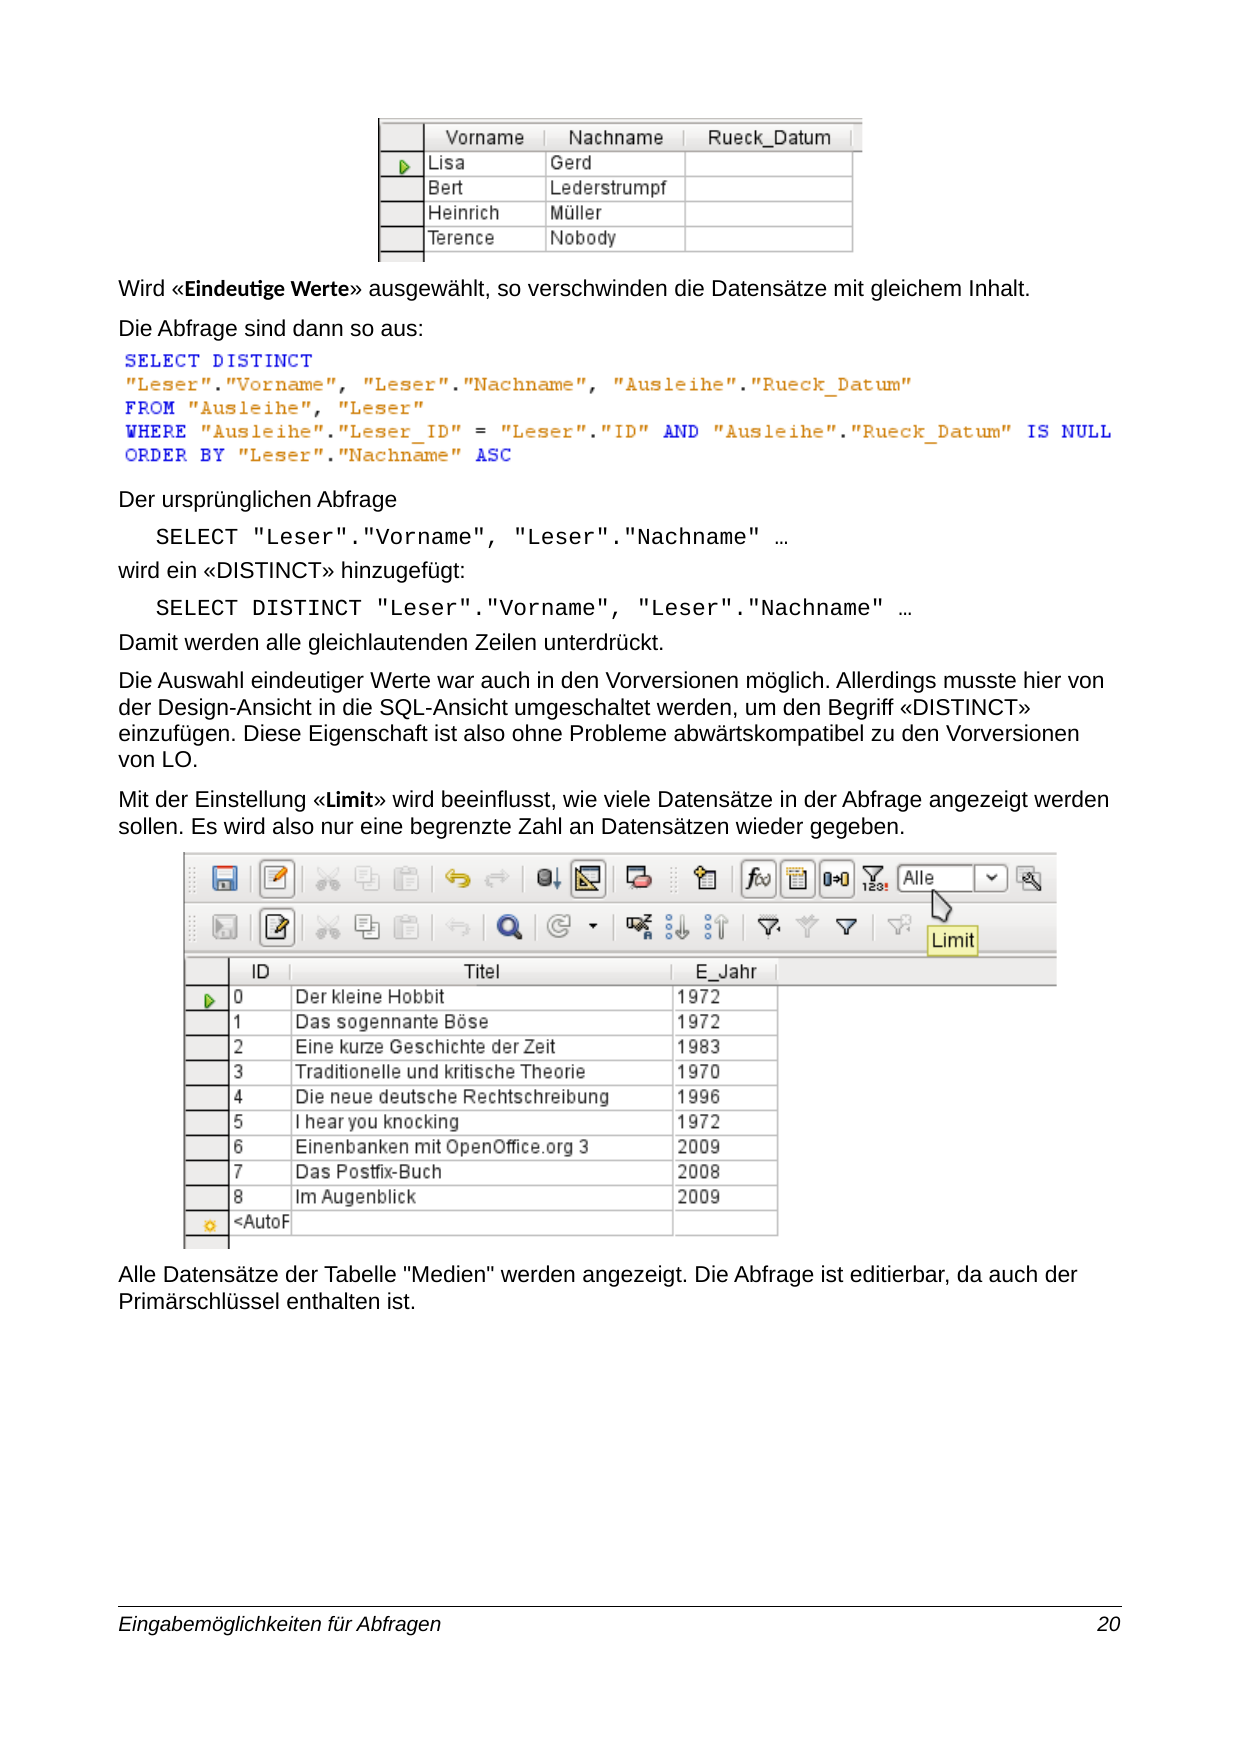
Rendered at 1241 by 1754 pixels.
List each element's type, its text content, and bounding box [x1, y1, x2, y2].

picture [183, 852, 1057, 1249]
text Damit werden alle gleichlautenden Zeilen unterdrückt. [118, 628, 1122, 655]
text Alle Datensätze der Tabelle "Medien" werden angezeigt. Die Abfrage ist editierbar, da auch der Primärschlüssel enthalten ist. [118, 1261, 1122, 1314]
text wird ein «DISTINCT» hinzugefügt: [118, 557, 1122, 584]
text Wird «Eindeutige Werte» ausgewählt, so verschwinden die Datensätze mit gleichem Inhalt. [118, 274, 1122, 302]
picture [378, 118, 863, 262]
text Der ursprünglichen Abfrage [118, 486, 1122, 513]
text Die Auswahl eindeutiger Werte war auch in den Vorversionen möglich. Allerdings musste hier von der Design-Ansicht in die SQL-Ansicht umgeschaltet werden, um den Begriff «DISTINCT» einzufügen. Diese Eigenschaft ist also ohne Probleme abwärtskompatibel zu den Vorversionen von LO. [118, 667, 1122, 773]
picture [123, 353, 1117, 474]
text SELECT "Leser"."Vorname", "Leser"."Nachname" … [156, 525, 1122, 551]
text Mit der Einstellung «Limit» wird beeinflusst, wie viele Datensätze in der Abfrage angezeigt werden sollen. Es wird also nur eine begrenzte Zahl an Datensätzen wieder gegeben. [118, 785, 1122, 840]
text Die Abfrage sind dann so aus: [118, 315, 1122, 341]
text SELECT DISTINCT "Leser"."Vorname", "Leser"."Nachname" … [156, 596, 1122, 622]
